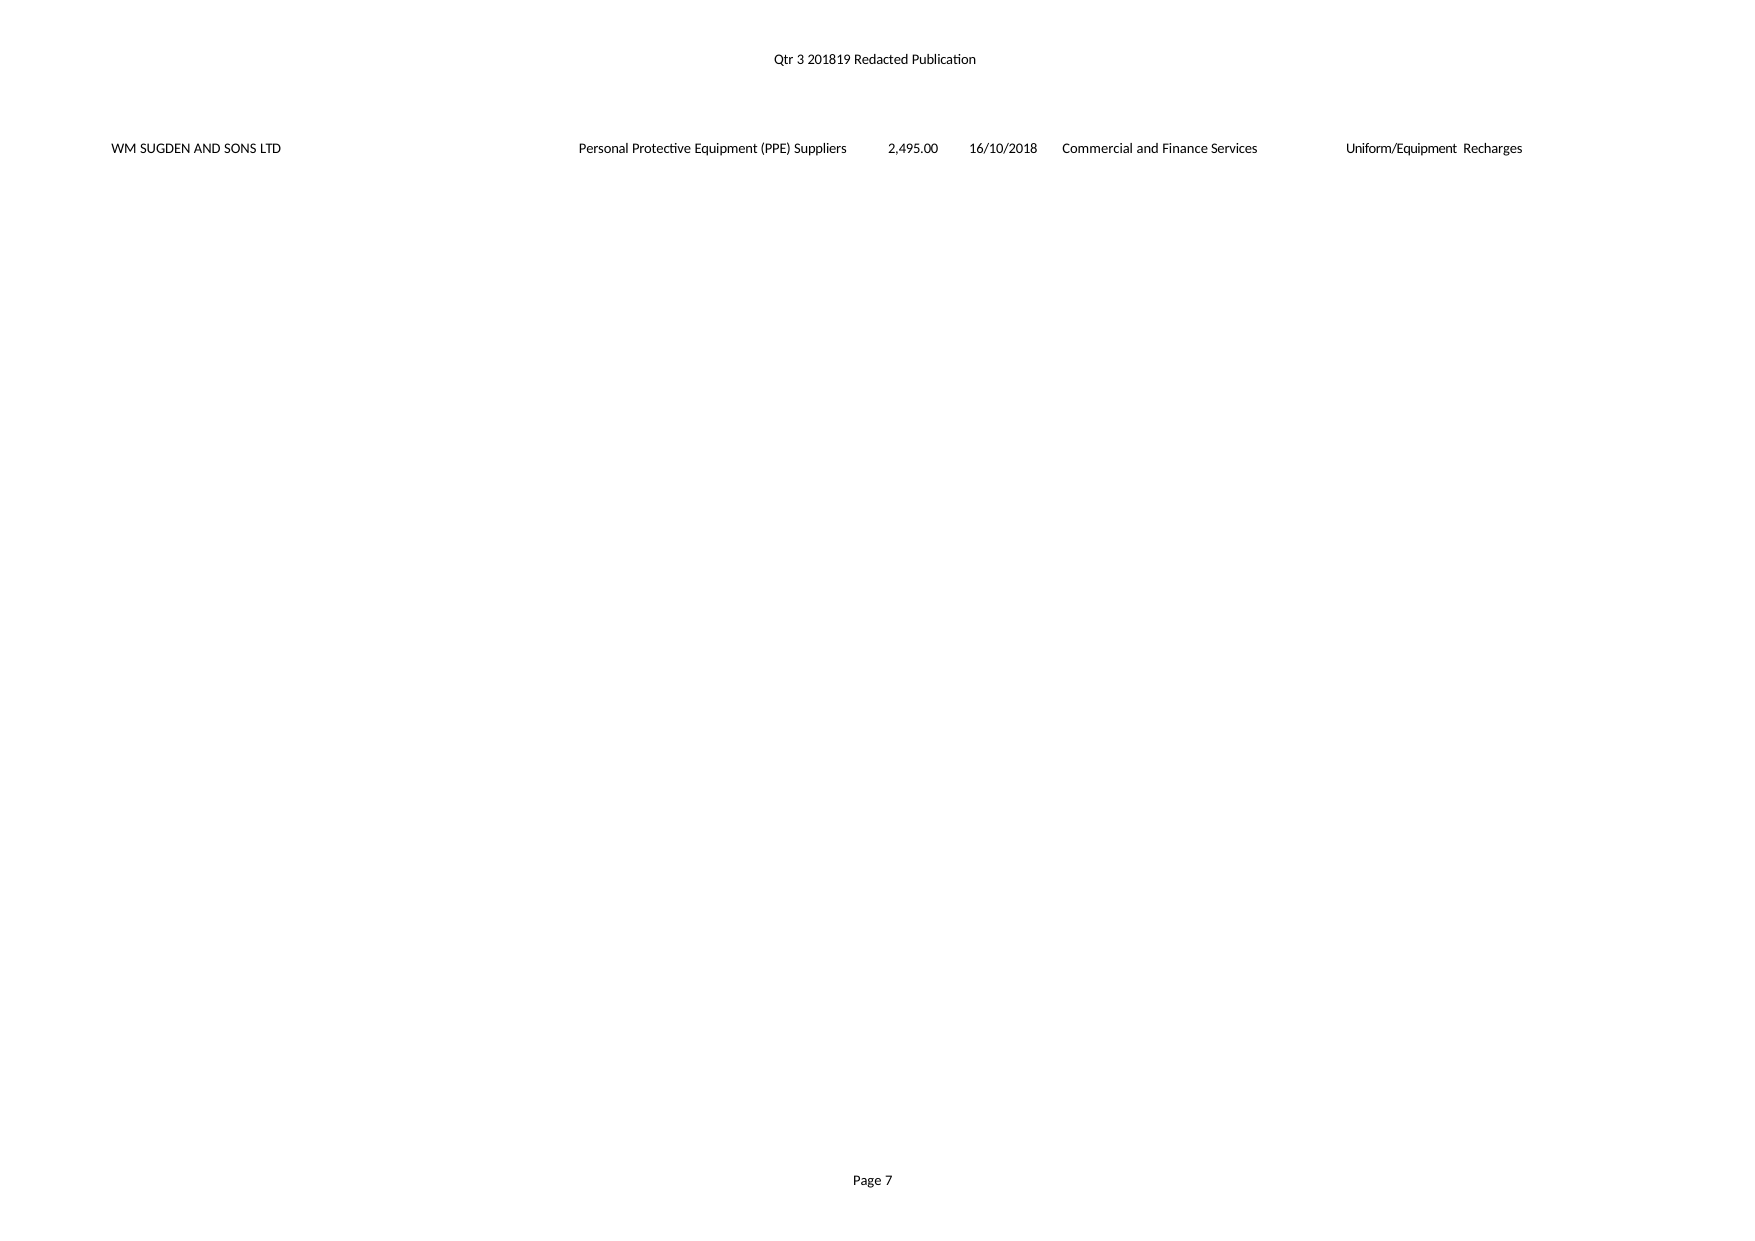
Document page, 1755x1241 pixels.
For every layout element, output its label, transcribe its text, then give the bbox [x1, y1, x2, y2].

table_cell 2,495.00 [863, 140, 953, 159]
table_cell WM SUGDEN AND SONS LTD [106, 140, 543, 159]
table_cell 16/10/2018 [953, 140, 1050, 159]
table_cell Commercial and Finance Services [1050, 140, 1303, 159]
table_cell Uniform/Equipment Recharges [1303, 140, 1610, 159]
table_cell Personal Protective Equipment (PPE) Suppliers [543, 140, 862, 159]
